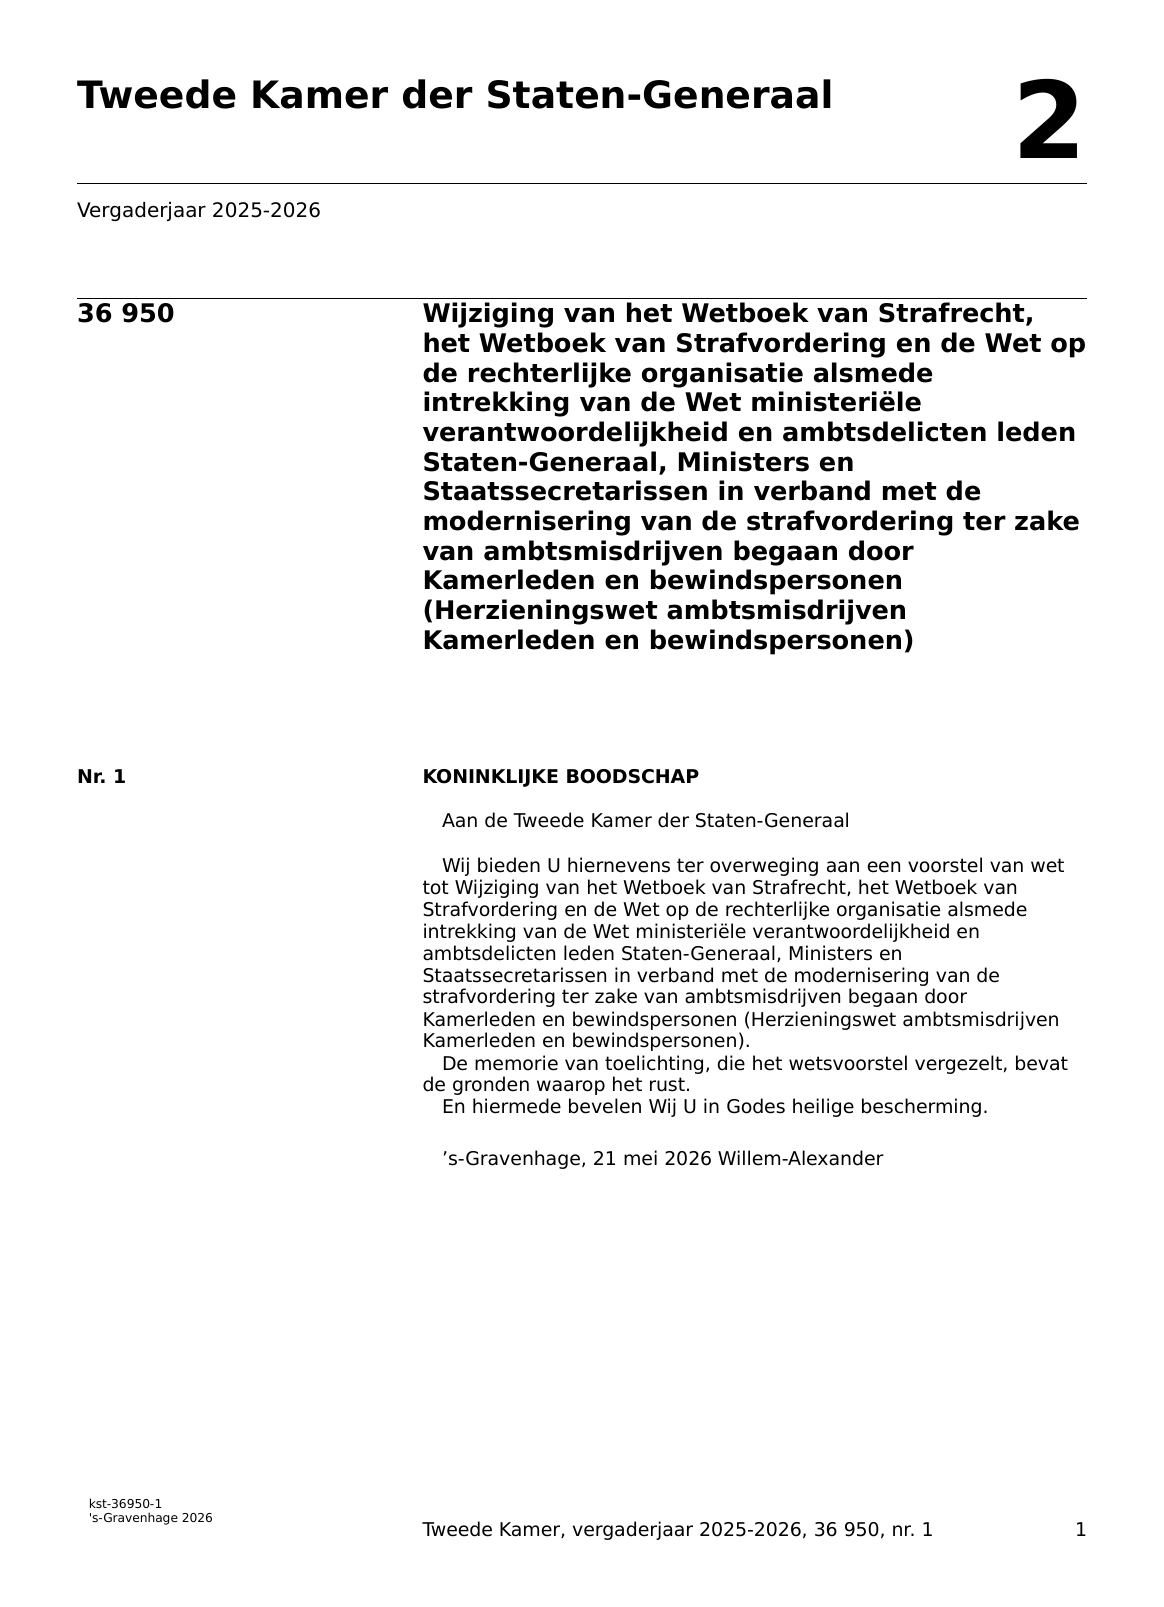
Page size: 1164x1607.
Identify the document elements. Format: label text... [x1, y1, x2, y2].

table_header 2 [886, 59, 1087, 183]
table_cell Vergaderjaar 2025-2026 [77, 184, 1087, 298]
text kst-36950-1 [88, 1497, 323, 1511]
text 's-Gravenhage 2026 [88, 1511, 323, 1525]
text ’s-Gravenhage, 21 mei 2026 Willem-Alexander [422, 1148, 1087, 1170]
text De memorie van toelichting, die het wetsvoorstel vergezelt, bevat de gronden waarop het rust. [422, 1052, 1087, 1096]
table_header Tweede Kamer der Staten-Generaal [77, 59, 886, 183]
subtitle Nr. 1 KONINKLIJKE BOODSCHAP [77, 766, 1087, 788]
text Wij bieden U hiernevens ter overweging aan een voorstel van wet tot Wijziging van het Wetboek van Strafrecht, het Wetboek van Strafvordering en de Wet op de rechterlijke organisatie alsmede intrekking van de Wet ministeriële verantwoordelijkheid en ambtsdelicten leden Staten-Generaal, Ministers en Staatssecretarissen in verband met de modernisering van de strafvordering ter zake van ambtsmisdrijven begaan door Kamerleden en bewindspersonen (Herzieningswet ambtsmisdrijven Kamerleden en bewindspersonen). [422, 854, 1087, 1052]
text Aan de Tweede Kamer der Staten-Generaal [422, 810, 1087, 832]
text En hiermede bevelen Wij U in Godes heilige bescherming. [422, 1096, 1087, 1118]
subtitle 36 950 Wijziging van het Wetboek van Strafrecht, het Wetboek van Strafvordering en de Wet op de rechterlijke organisatie alsmede intrekking van de Wet ministeriële verantwoordelijkheid en ambtsdelicten leden Staten-Generaal, Ministers en Staatssecretarissen in verband met de modernisering van de strafvordering ter zake van ambtsmisdrijven begaan door Kamerleden en bewindspersonen (Herzieningswet ambtsmisdrijven Kamerleden en bewindspersonen) [77, 299, 1087, 655]
